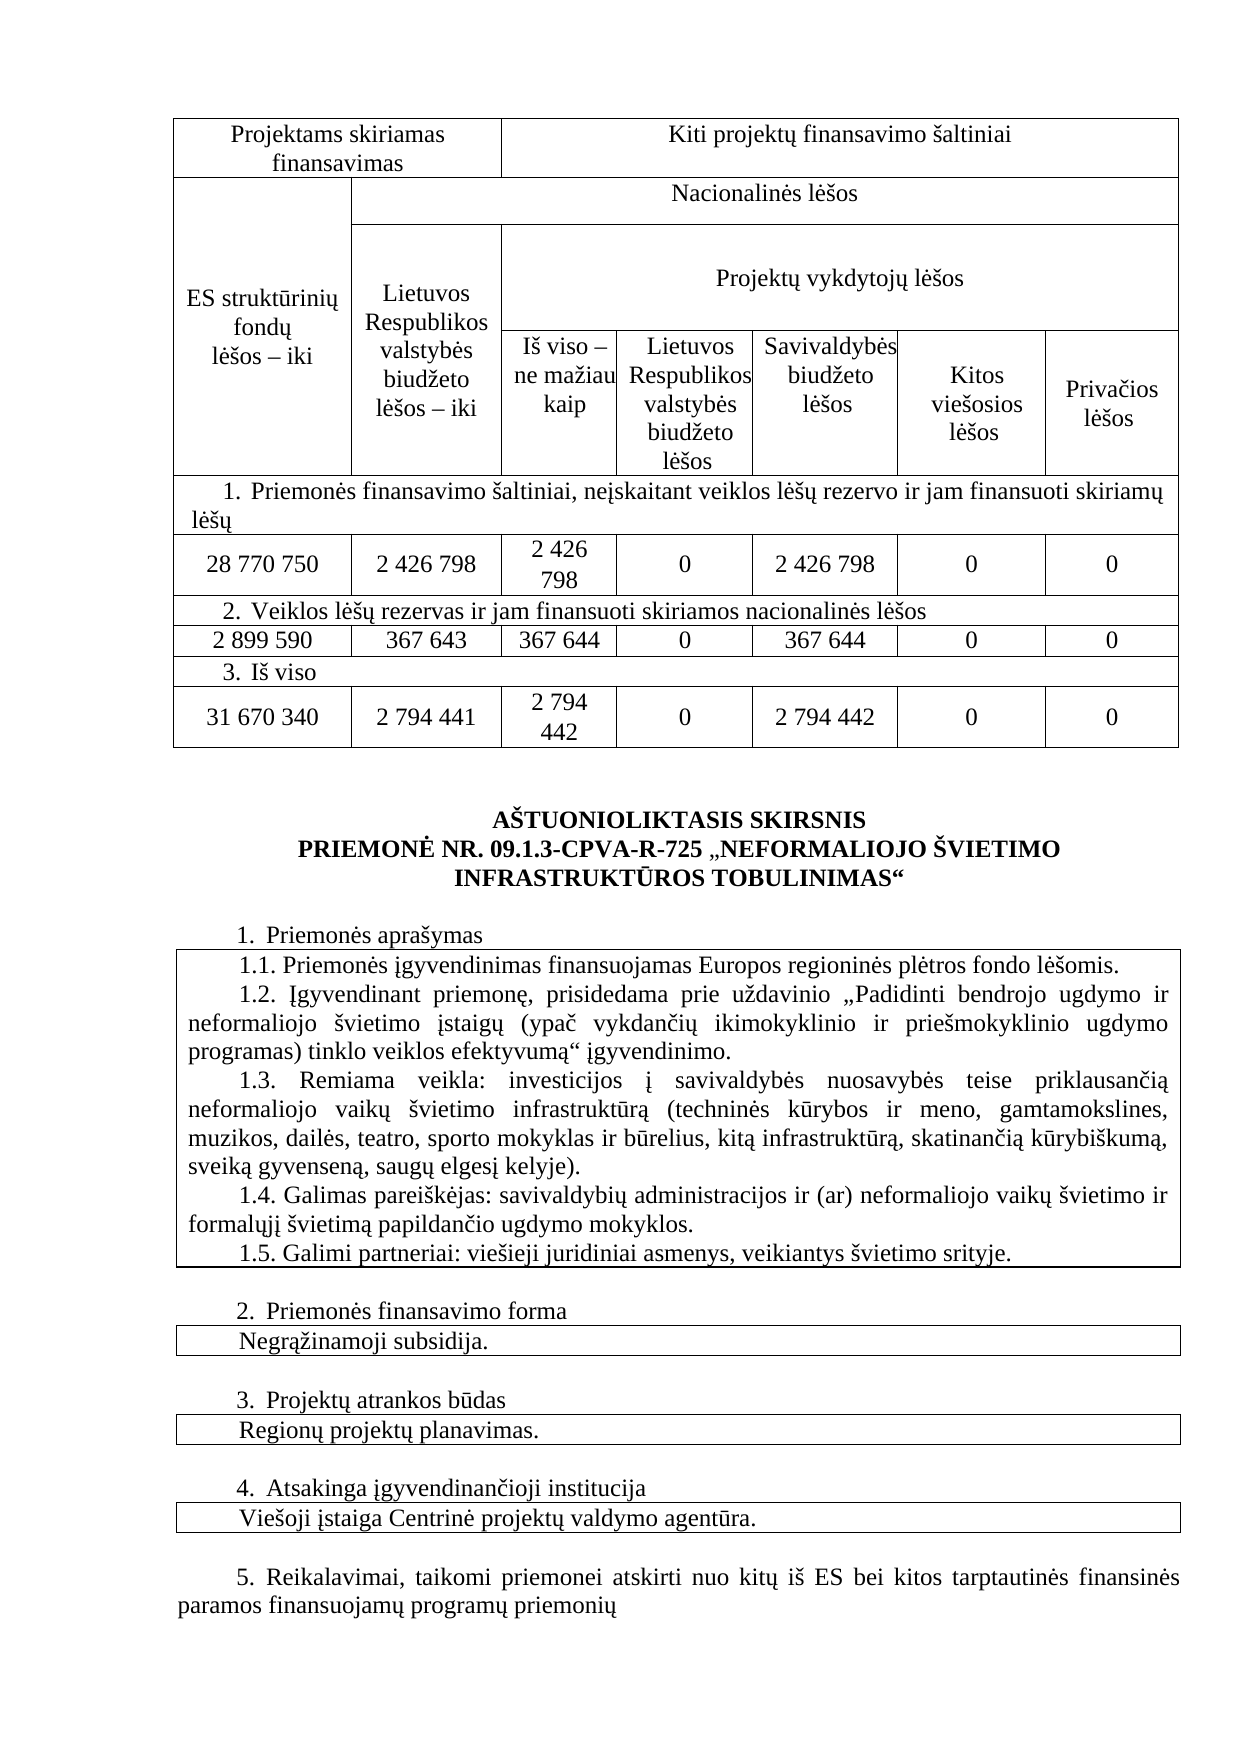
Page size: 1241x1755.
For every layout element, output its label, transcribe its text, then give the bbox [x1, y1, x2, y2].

text 2. Priemonės finansavimo forma [236, 1296, 1181, 1325]
table_cell 2 426 798 [753, 535, 897, 595]
table_cell 1.5. Galimi partneriai: viešieji juridiniai asmenys, veikiantys švietimo srityje. [177, 1238, 1180, 1266]
table_cell 0 [1046, 626, 1178, 656]
table_cell Lietuvos Respublikos valstybės biudžeto lėšos [617, 331, 752, 475]
table_cell 2 426 798 [502, 535, 616, 595]
table_header 1.1. Priemonės įgyvendinimas finansuojamas Europos regioninės plėtros fondo lėšomis. [177, 950, 1180, 979]
table_header Regionų projektų planavimas. [177, 1415, 1180, 1443]
table_header Negrąžinamoji subsidija. [177, 1326, 1180, 1355]
table_cell 0 [617, 687, 752, 747]
table_cell 0 [617, 535, 752, 595]
table_cell 2 794 441 [352, 687, 501, 747]
table_cell 1.3. Remiama veikla: investicijos į savivaldybės nuosavybės teise priklausančią neformaliojo vaikų švietimo infrastruktūrą (techninės kūrybos ir meno, gamtamokslines, muzikos, dailės, teatro, sporto mokyklas ir būrelius, kitą infrastruktūrą, skatinančią kūrybiškumą, sveiką gyvenseną, saugų elgesį kelyje). [177, 1065, 1180, 1180]
table_header Viešoji įstaiga Centrinė projektų valdymo agentūra. [177, 1503, 1180, 1532]
table_cell Savivaldybės biudžeto lėšos [753, 331, 897, 475]
table_cell 2 794 442 [502, 687, 616, 747]
table_cell 2 794 442 [753, 687, 897, 747]
table_cell 0 [617, 626, 752, 656]
table_cell 31 670 340 [174, 687, 351, 747]
table_cell 3. Iš viso [174, 657, 1178, 686]
text AŠTUONIOLIKTASIS SKIRSNIS [177, 805, 1181, 834]
text 4. Atsakinga įgyvendinančioji institucija [236, 1473, 1181, 1502]
table_cell Kitos viešosios lėšos [898, 331, 1045, 475]
table_cell 1.2. Įgyvendinant priemonę, prisidedama prie uždavinio „Padidinti bendrojo ugdymo ir neformaliojo švietimo įstaigų (ypač vykdančių ikimokyklinio ir priešmokyklinio ugdymo programas) tinklo veiklos efektyvumą“ įgyvendinimo. [177, 979, 1180, 1065]
table_cell 0 [898, 687, 1045, 747]
table_cell Lietuvos Respublikos valstybės biudžeto lėšos – iki [352, 225, 501, 475]
table_cell 1.4. Galimas pareiškėjas: savivaldybių administracijos ir (ar) neformaliojo vaikų švietimo ir formalųjį švietimą papildančio ugdymo mokyklos. [177, 1180, 1180, 1238]
table_cell 367 644 [502, 626, 616, 656]
table_header Projektams skiriamas finansavimas [174, 119, 501, 177]
text 1. Priemonės aprašymas [236, 920, 1181, 949]
table_cell 367 643 [352, 626, 501, 656]
table_cell 2 899 590 [174, 626, 351, 656]
table_cell 28 770 750 [174, 535, 351, 595]
text PRIEMONĖ NR. 09.1.3-CPVA-R-725 „NEFORMALIOJO ŠVIETIMO INFRASTRUKTŪROS TOBULINIMAS“ [177, 834, 1181, 892]
table_cell 0 [898, 535, 1045, 595]
table_cell 1. Priemonės finansavimo šaltiniai, neįskaitant veiklos lėšų rezervo ir jam finansuoti skiriamų lėšų [174, 476, 1178, 533]
table_cell 367 644 [753, 626, 897, 656]
table_cell Projektų vykdytojų lėšos [502, 225, 1178, 330]
table_cell ES struktūrinių fondų lėšos – iki [174, 178, 351, 475]
text 5. Reikalavimai, taikomi priemonei atskirti nuo kitų iš ES bei kitos tarptautinės finansinės paramos finansuojamų programų priemonių [177, 1562, 1181, 1619]
table_header Kiti projektų finansavimo šaltiniai [502, 119, 1178, 177]
table_cell 2 426 798 [352, 535, 501, 595]
table_cell Nacionalinės lėšos [352, 178, 1178, 224]
table_cell 0 [898, 626, 1045, 656]
table_cell 0 [1046, 535, 1178, 595]
text 3. Projektų atrankos būdas [236, 1385, 1181, 1414]
table_cell 0 [1046, 687, 1178, 747]
table_cell Iš viso – ne mažiau kaip [502, 331, 616, 475]
table_cell 2. Veiklos lėšų rezervas ir jam finansuoti skiriamos nacionalinės lėšos [174, 596, 1178, 624]
table_cell Privačios lėšos [1046, 331, 1178, 475]
